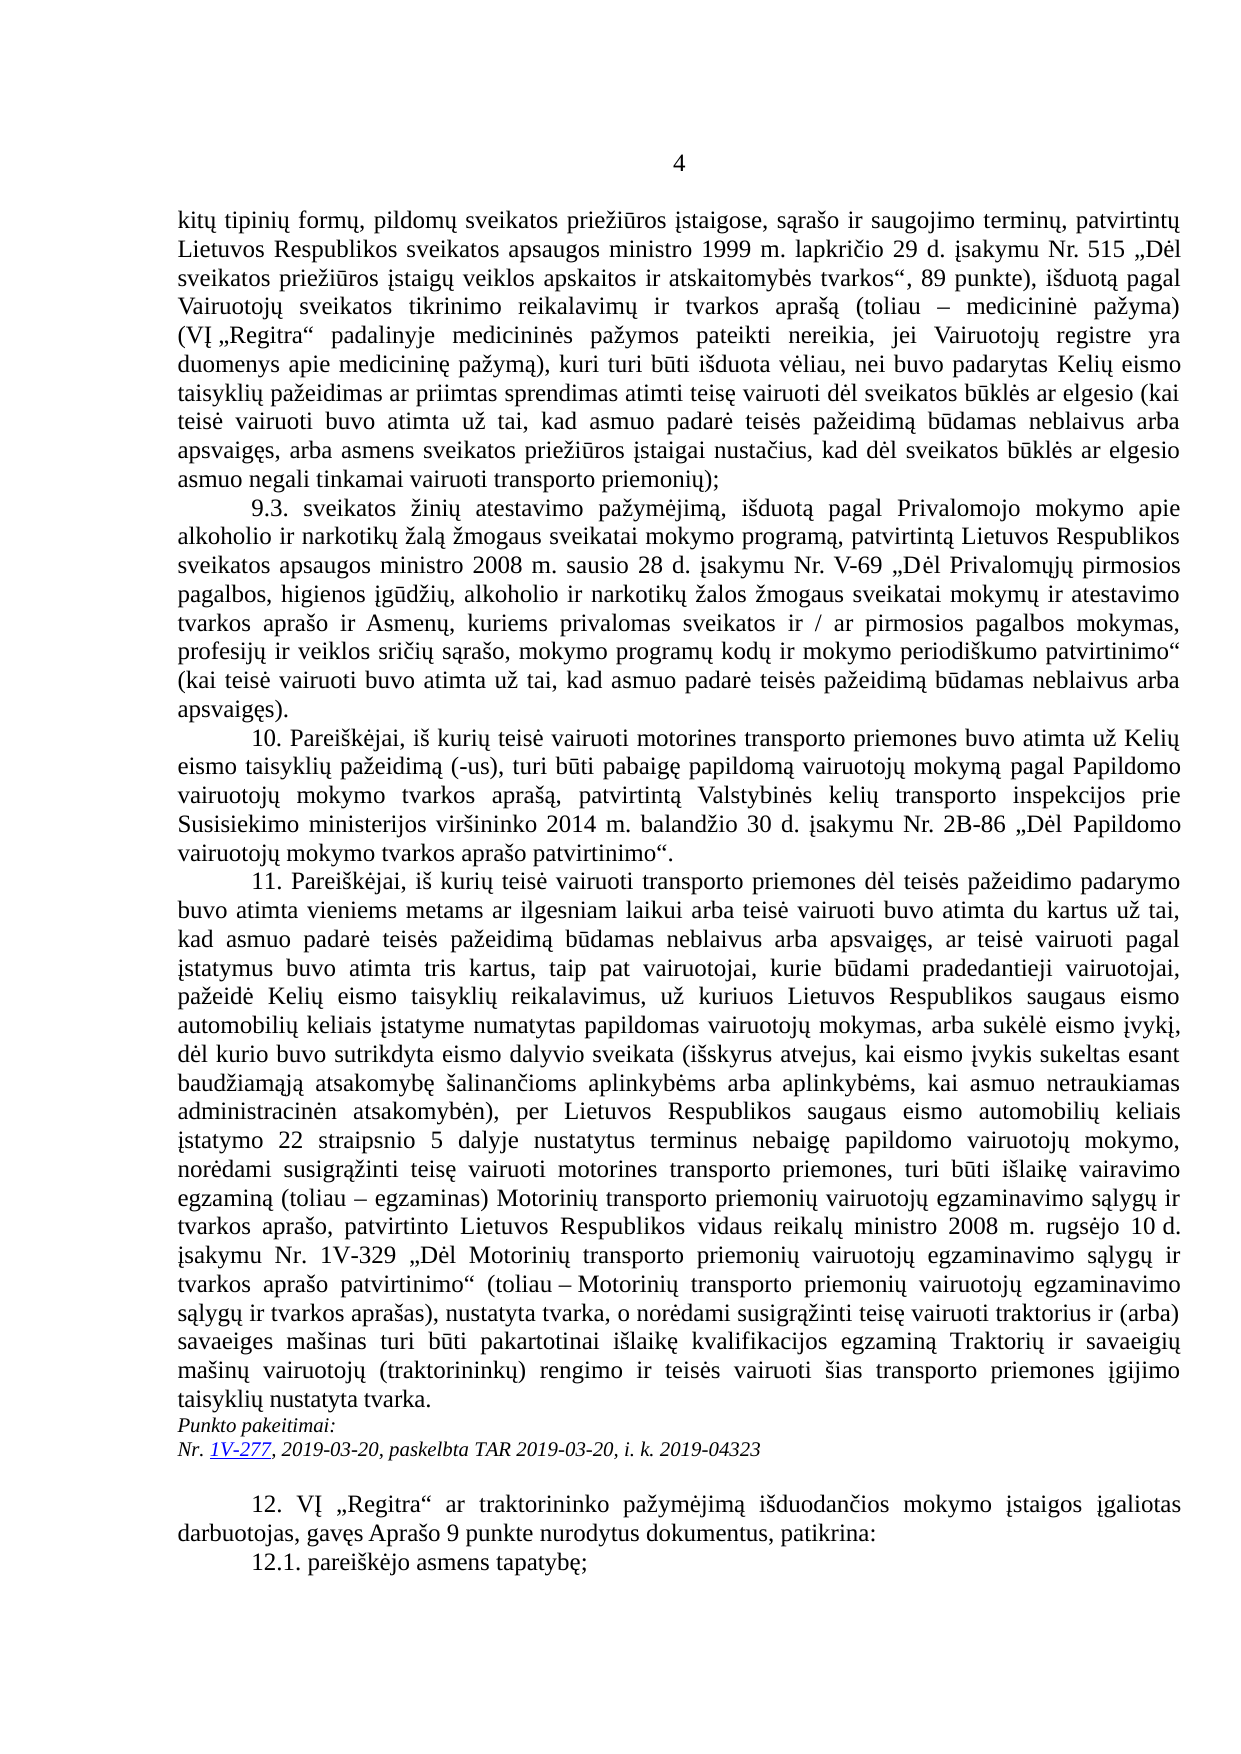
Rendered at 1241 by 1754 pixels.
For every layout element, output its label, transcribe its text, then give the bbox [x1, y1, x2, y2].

text Nr. 1V-277, 2019-03-20, paskelbta TAR 2019-03-20, i. k. 2019-04323 [177, 1437, 1181, 1461]
text 12. VĮ „Regitra“ ar traktorininko pažymėjimą išduodančios mokymo įstaigos įgaliotas darbuotojas, gavęs Aprašo 9 punkte nurodytus dokumentus, patikrina: [177, 1489, 1181, 1547]
text 12.1. pareiškėjo asmens tapatybę; [177, 1547, 1181, 1576]
text 10. Pareiškėjai, iš kurių teisė vairuoti motorines transporto priemones buvo atimta už Kelių eismo taisyklių pažeidimą (-us), turi būti pabaigę papildomą vairuotojų mokymą pagal Papildomo vairuotojų mokymo tvarkos aprašą, patvirtintą Valstybinės kelių transporto inspekcijos prie Susisiekimo ministerijos viršininko 2014 m. balandžio 30 d. įsakymu Nr. 2B-86 „Dėl Papildomo vairuotojų mokymo tvarkos aprašo patvirtinimo“. [177, 723, 1181, 866]
text Punkto pakeitimai: [177, 1413, 1181, 1437]
text 11. Pareiškėjai, iš kurių teisė vairuoti transporto priemones dėl teisės pažeidimo padarymo buvo atimta vieniems metams ar ilgesniam laikui arba teisė vairuoti buvo atimta du kartus už tai, kad asmuo padarė teisės pažeidimą būdamas neblaivus arba apsvaigęs, ar teisė vairuoti pagal įstatymus buvo atimta tris kartus, taip pat vairuotojai, kurie būdami pradedantieji vairuotojai, pažeidė Kelių eismo taisyklių reikalavimus, už kuriuos Lietuvos Respublikos saugaus eismo automobilių keliais įstatyme numatytas papildomas vairuotojų mokymas, arba sukėlė eismo įvykį, dėl kurio buvo sutrikdyta eismo dalyvio sveikata (išskyrus atvejus, kai eismo įvykis sukeltas esant baudžiamąją atsakomybę šalinančioms aplinkybėms arba aplinkybėms, kai asmuo netraukiamas administracinėn atsakomybėn), per Lietuvos Respublikos saugaus eismo automobilių keliais įstatymo 22 straipsnio 5 dalyje nustatytus terminus nebaigę papildomo vairuotojų mokymo, norėdami susigrąžinti teisę vairuoti motorines transporto priemones, turi būti išlaikę vairavimo egzaminą (toliau – egzaminas) Motorinių transporto priemonių vairuotojų egzaminavimo sąlygų ir tvarkos aprašo, patvirtinto Lietuvos Respublikos vidaus reikalų ministro 2008 m. rugsėjo 10 d. įsakymu Nr. 1V-329 „Dėl Motorinių transporto priemonių vairuotojų egzaminavimo sąlygų ir tvarkos aprašo patvirtinimo“ (toliau – Motorinių transporto priemonių vairuotojų egzaminavimo sąlygų ir tvarkos aprašas), nustatyta tvarka, o norėdami susigrąžinti teisę vairuoti traktorius ir (arba) savaeiges mašinas turi būti pakartotinai išlaikę kvalifikacijos egzaminą Traktorių ir savaeigių mašinų vairuotojų (traktorininkų) rengimo ir teisės vairuoti šias transporto priemones įgijimo taisyklių nustatyta tvarka. [177, 866, 1181, 1413]
text kitų tipinių formų, pildomų sveikatos priežiūros įstaigose, sąrašo ir saugojimo terminų, patvirtintų Lietuvos Respublikos sveikatos apsaugos ministro 1999 m. lapkričio 29 d. įsakymu Nr. 515 „Dėl sveikatos priežiūros įstaigų veiklos apskaitos ir atskaitomybės tvarkos“, 89 punkte), išduotą pagal Vairuotojų sveikatos tikrinimo reikalavimų ir tvarkos aprašą (toliau – medicininė pažyma) (VĮ „Regitra“ padalinyje medicininės pažymos pateikti nereikia, jei Vairuotojų registre yra duomenys apie medicininę pažymą), kuri turi būti išduota vėliau, nei buvo padarytas Kelių eismo taisyklių pažeidimas ar priimtas sprendimas atimti teisę vairuoti dėl sveikatos būklės ar elgesio (kai teisė vairuoti buvo atimta už tai, kad asmuo padarė teisės pažeidimą būdamas neblaivus arba apsvaigęs, arba asmens sveikatos priežiūros įstaigai nustačius, kad dėl sveikatos būklės ar elgesio asmuo negali tinkamai vairuoti transporto priemonių); [177, 205, 1181, 493]
text 9.3. sveikatos žinių atestavimo pažymėjimą, išduotą pagal Privalomojo mokymo apie alkoholio ir narkotikų žalą žmogaus sveikatai mokymo programą, patvirtintą Lietuvos Respublikos sveikatos apsaugos ministro 2008 m. sausio 28 d. įsakymu Nr. V-69 „Dėl Privalomųjų pirmosios pagalbos, higienos įgūdžių, alkoholio ir narkotikų žalos žmogaus sveikatai mokymų ir atestavimo tvarkos aprašo ir Asmenų, kuriems privalomas sveikatos ir / ar pirmosios pagalbos mokymas, profesijų ir veiklos sričių sąrašo, mokymo programų kodų ir mokymo periodiškumo patvirtinimo“ (kai teisė vairuoti buvo atimta už tai, kad asmuo padarė teisės pažeidimą būdamas neblaivus arba apsvaigęs). [177, 493, 1181, 723]
